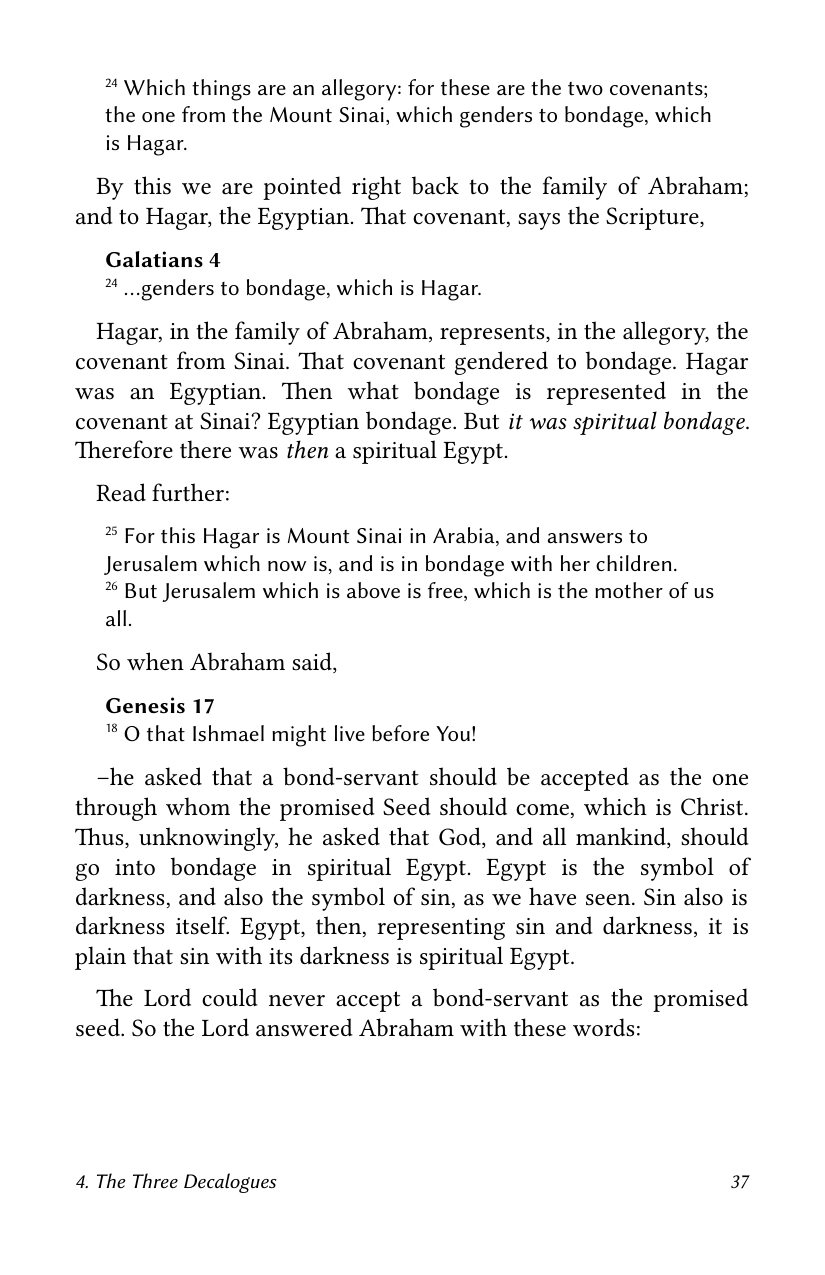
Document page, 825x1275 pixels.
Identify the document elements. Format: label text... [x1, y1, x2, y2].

text The Lord could never accept a bond-servant as the promised seed. So the Lord answered Abraham with these words: [75, 984, 750, 1043]
text Genesis 17 [105, 693, 750, 719]
text –he asked that a bond-servant should be accepted as the one through whom the promised Seed should come, which is Christ. Thus, unknowingly, he asked that God, and all mankind, should go into bondage in spiritual Egypt. Egypt is the symbol of darkness, and also the symbol of sin, as we have seen. Sin also is darkness itself. Egypt, then, representing sin and darkness, it is plain that sin with its darkness is spiritual Egypt. [75, 763, 750, 971]
text By this we are pointed right back to the family of Abraham; and to Hagar, the Egyptian. That covenant, says the Scripture, [75, 172, 750, 231]
text 24 ...genders to bondage, which is Hagar. [105, 274, 720, 301]
text 18 O that Ishmael might live before You! [105, 721, 720, 747]
text So when Abraham said, [75, 648, 750, 677]
text Read further: [75, 478, 750, 507]
text 26 But Jerusalem which is above is free, which is the mother of us all. [105, 578, 720, 632]
text 24 Which things are an allegory: for these are the two covenants; the one from the Mount Sinai, which genders to bondage, which is Hagar. [105, 75, 720, 156]
text Hagar, in the family of Abraham, represents, in the allegory, the covenant from Sinai. That covenant gendered to bondage. Hagar was an Egyptian. Then what bondage is represented in the covenant at Sinai? Egyptian bondage. But it was spiritual bondage. Therefore there was then a spiritual Egypt. [75, 317, 750, 465]
text 25 For this Hagar is Mount Sinai in Arabia, and answers to Jerusalem which now is, and is in bondage with her children. [105, 523, 720, 577]
text Galatians 4 [105, 247, 750, 273]
